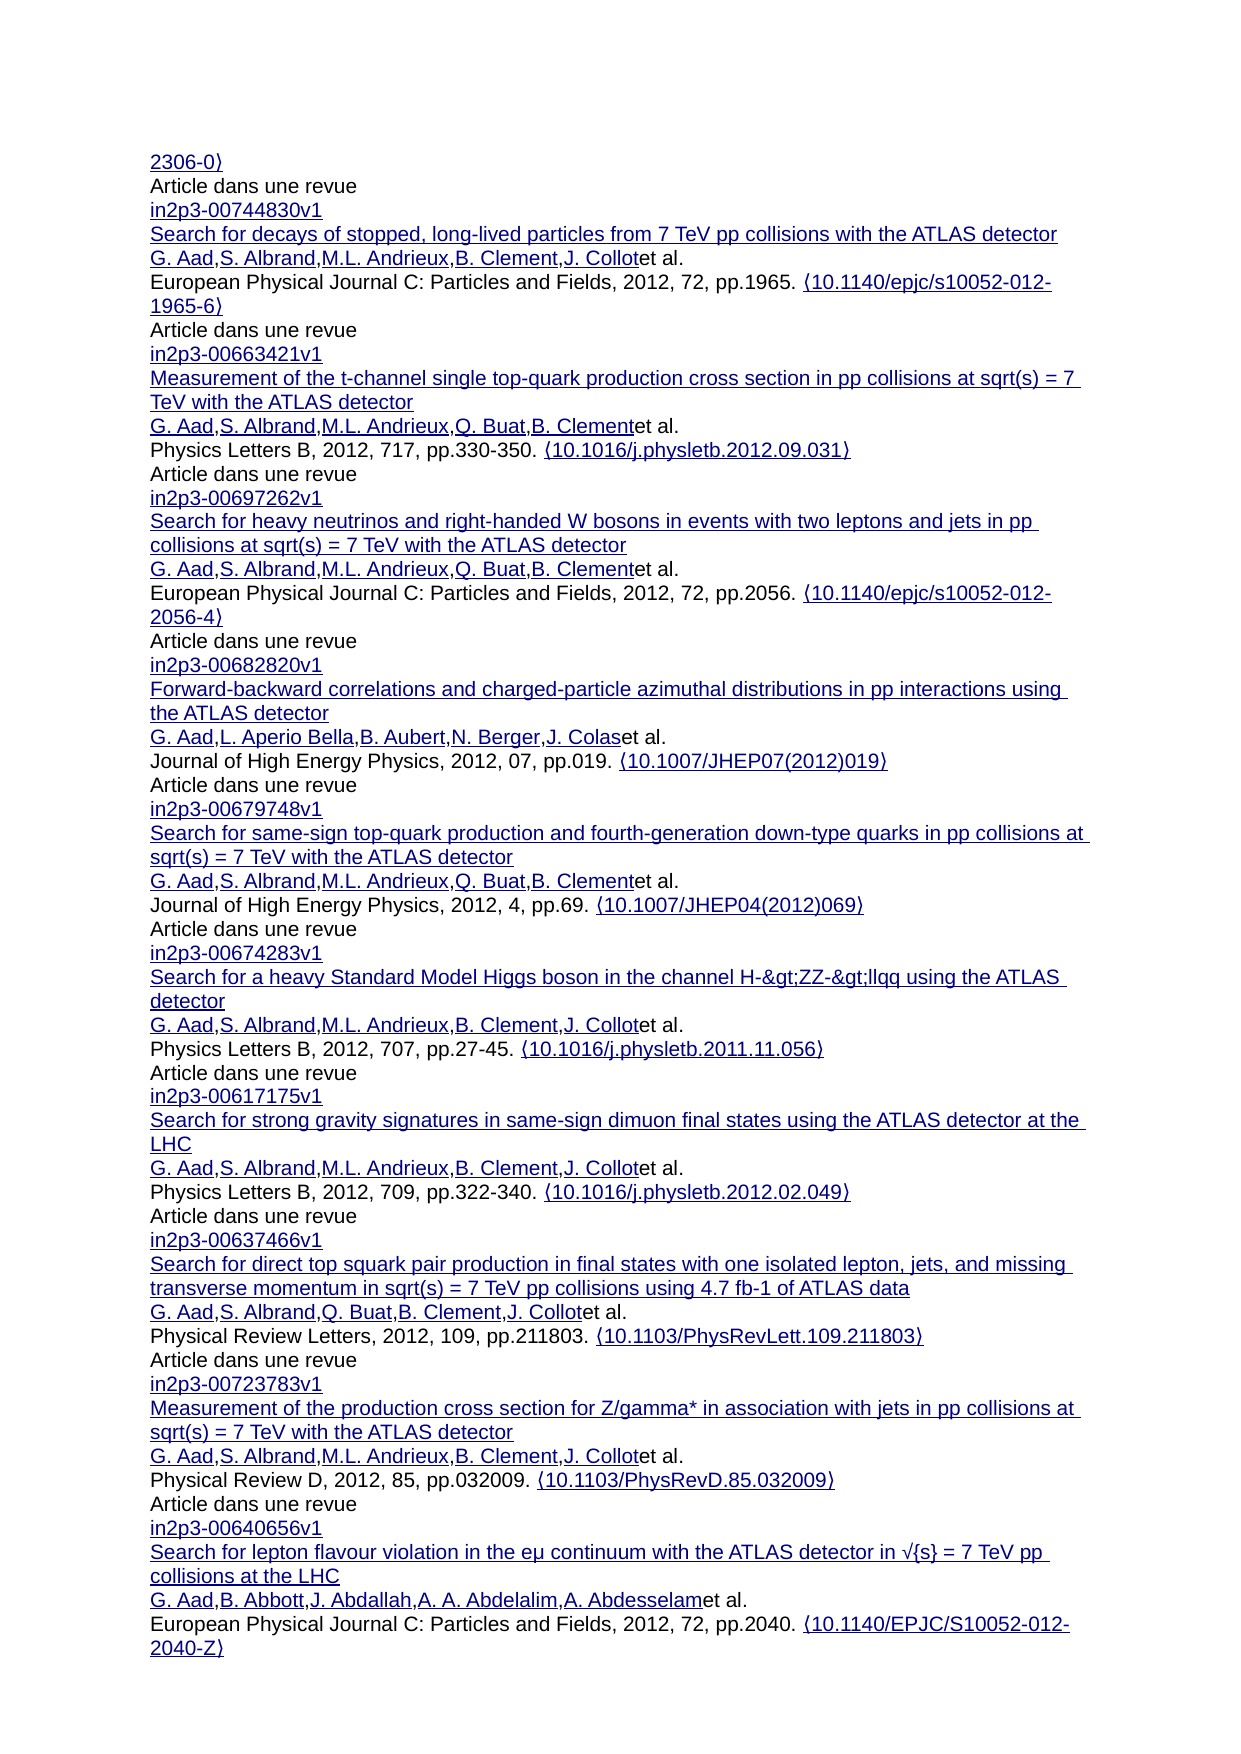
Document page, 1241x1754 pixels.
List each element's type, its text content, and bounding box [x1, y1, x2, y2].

table_cell Measurement of the production cross section for Z/gamma* in association with jets in pp collisions at sqrt(s) = 7 TeV with the ATLAS detector G. Aad,S. Albrand,M.L. Andrieux,B. Clement,J. Collotet al. Physical Review D, 2012, 85, pp.032009. ⟨10.1103/PhysRevD.85.032009⟩ Article dans une revue in2p3-00640656v1 [150, 1396, 1090, 1539]
table_cell Search for heavy neutrinos and right-handed W bosons in events with two leptons and jets in pp collisions at sqrt(s) = 7 TeV with the ATLAS detector G. Aad,S. Albrand,M.L. Andrieux,Q. Buat,B. Clementet al. European Physical Journal C: Particles and Fields, 2012, 72, pp.2056. ⟨10.1140/epjc/s10052-012-2056-4⟩ Article dans une revue in2p3-00682820v1 [150, 509, 1090, 677]
table_cell sqrt(s) = 7 TeV with the ATLAS detector G. Aad,S. Albrand,M.L. Andrieux,Q. Buat,B. Clementet al. Journal of High Energy Physics, 2012, 4, pp.69. ⟨10.1007/JHEP04(2012)069⟩ Article dans une revue in2p3-00674283v1 [150, 843, 1090, 964]
table_cell Search for a heavy Standard Model Higgs boson in the channel H-&gt;ZZ-&gt;llqq using the ATLAS detector G. Aad,S. Albrand,M.L. Andrieux,B. Clement,J. Collotet al. Physics Letters B, 2012, 707, pp.27-45. ⟨10.1016/j.physletb.2011.11.056⟩ Article dans une revue in2p3-00617175v1 [150, 965, 1090, 1108]
table_cell Search for strong gravity signatures in same-sign dimuon final states using the ATLAS detector at the LHC G. Aad,S. Albrand,M.L. Andrieux,B. Clement,J. Collotet al. Physics Letters B, 2012, 709, pp.322-340. ⟨10.1016/j.physletb.2012.02.049⟩ Article dans une revue in2p3-00637466v1 [150, 1108, 1090, 1252]
table_cell 2306-0⟩ Article dans une revue in2p3-00744830v1 [150, 150, 1090, 222]
table_cell Measurement of the t-channel single top-quark production cross section in pp collisions at sqrt(s) = 7 TeV with the ATLAS detector G. Aad,S. Albrand,M.L. Andrieux,Q. Buat,B. Clementet al. Physics Letters B, 2012, 717, pp.330-350. ⟨10.1016/j.physletb.2012.09.031⟩ Article dans une revue in2p3-00697262v1 [150, 366, 1090, 509]
table_cell Search for direct top squark pair production in final states with one isolated lepton, jets, and missing transverse momentum in sqrt(s) = 7 TeV pp collisions using 4.7 fb-1 of ATLAS data G. Aad,S. Albrand,Q. Buat,B. Clement,J. Collotet al. Physical Review Letters, 2012, 109, pp.211803. ⟨10.1103/PhysRevLett.109.211803⟩ Article dans une revue in2p3-00723783v1 [150, 1252, 1090, 1396]
table_cell Forward-backward correlations and charged-particle azimuthal distributions in pp interactions using the ATLAS detector G. Aad,L. Aperio Bella,B. Aubert,N. Berger,J. Colaset al. Journal of High Energy Physics, 2012, 07, pp.019. ⟨10.1007/JHEP07(2012)019⟩ Article dans une revue in2p3-00679748v1 [150, 677, 1090, 821]
table_cell Search for lepton flavour violation in the eμ continuum with the ATLAS detector in √{s} = 7 TeV pp collisions at the LHC G. Aad,B. Abbott,J. Abdallah,A. A. Abdelalim,A. Abdesselamet al. European Physical Journal C: Particles and Fields, 2012, 72, pp.2040. ⟨10.1140/EPJC/S10052-012-2040-Z⟩ [150, 1540, 1090, 1659]
table_cell Search for decays of stopped, long-lived particles from 7 TeV pp collisions with the ATLAS detector G. Aad,S. Albrand,M.L. Andrieux,B. Clement,J. Collotet al. European Physical Journal C: Particles and Fields, 2012, 72, pp.1965. ⟨10.1140/epjc/s10052-012-1965-6⟩ Article dans une revue in2p3-00663421v1 [150, 222, 1090, 366]
table_cell Search for same-sign top-quark production and fourth-generation down-type quarks in pp collisions at [150, 821, 1090, 842]
